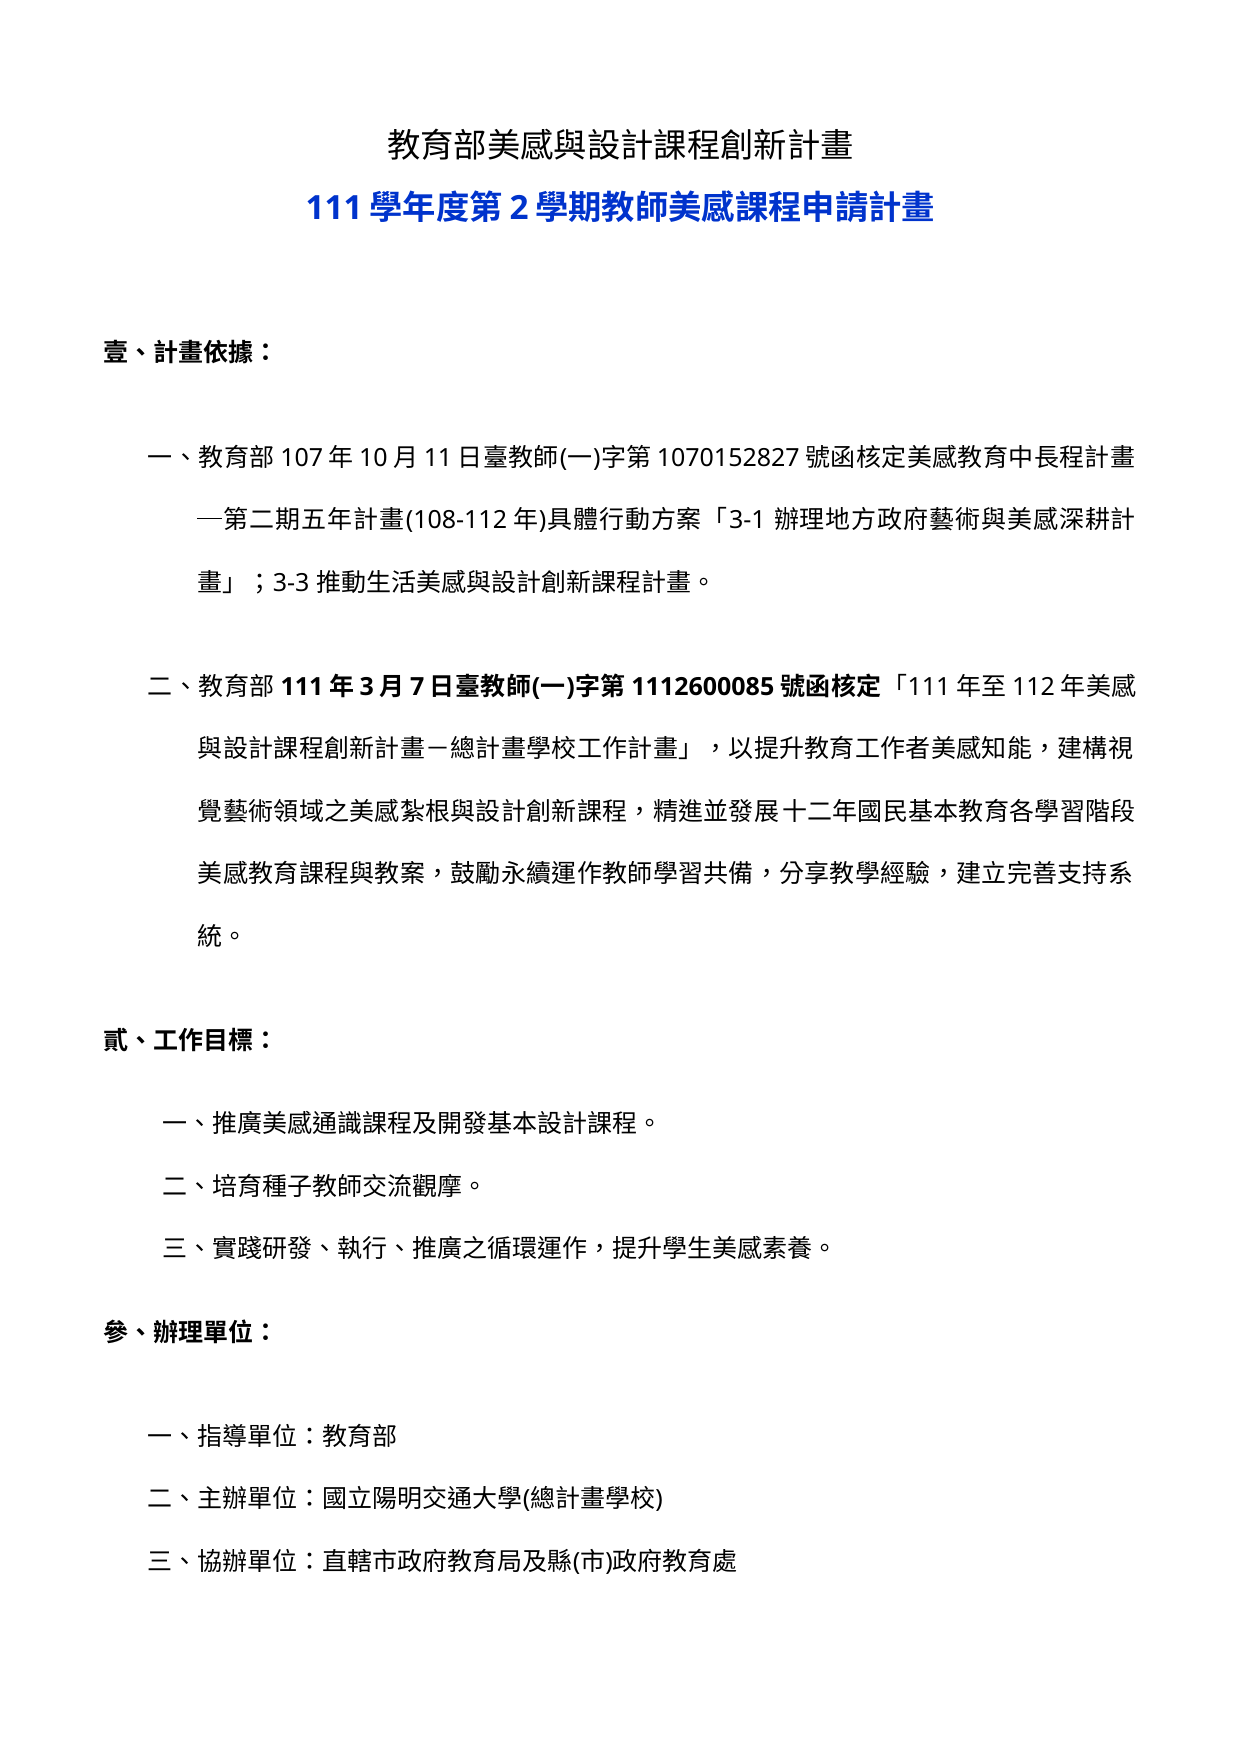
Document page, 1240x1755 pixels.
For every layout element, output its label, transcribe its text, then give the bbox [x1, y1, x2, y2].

text 二、教育部111年3月7日臺教師(一)字第1112600085號函核定「111年至112年美感與設計課程創新計畫－總計畫學校工作計畫」，以提升教育工作者美感知能，建構視覺藝術領域之美感紮根與設計創新課程，精進並發展十二年國民基本教育各學習階段美感教育課程與教案，鼓勵永續運作教師學習共備，分享教學經驗，建立完善支持系統。 [148, 643, 1137, 955]
text 三、實踐研發、執行、推廣之循環運作，提升學生美感素養。 [162, 1205, 1137, 1268]
text 二、主辦單位：國立陽明交通大學(總計畫學校) [148, 1455, 1137, 1518]
text 一、推廣美感通識課程及開發基本設計課程。 [162, 1080, 1137, 1143]
text 111學年度第2學期教師美感課程申請計畫 [103, 163, 1137, 226]
text 教育部美感與設計課程創新計畫 [103, 101, 1137, 163]
text 壹、計畫依據： [103, 309, 1137, 372]
text 一、教育部107年10月11日臺教師(一)字第1070152827號函核定美感教育中長程計畫─第二期五年計畫(108-112年)具體行動方案「3-1 辦理地方政府藝術與美感深耕計畫」；3-3 推動生活美感與設計創新課程計畫。 [148, 413, 1137, 601]
text 參、辦理單位： [103, 1288, 1137, 1351]
text 二、培育種子教師交流觀摩。 [162, 1143, 1137, 1205]
text 貳、工作目標： [103, 997, 1137, 1059]
text 一、指導單位：教育部 [148, 1393, 1137, 1455]
text 三、協辦單位：直轄市政府教育局及縣(市)政府教育處 [148, 1518, 1137, 1580]
